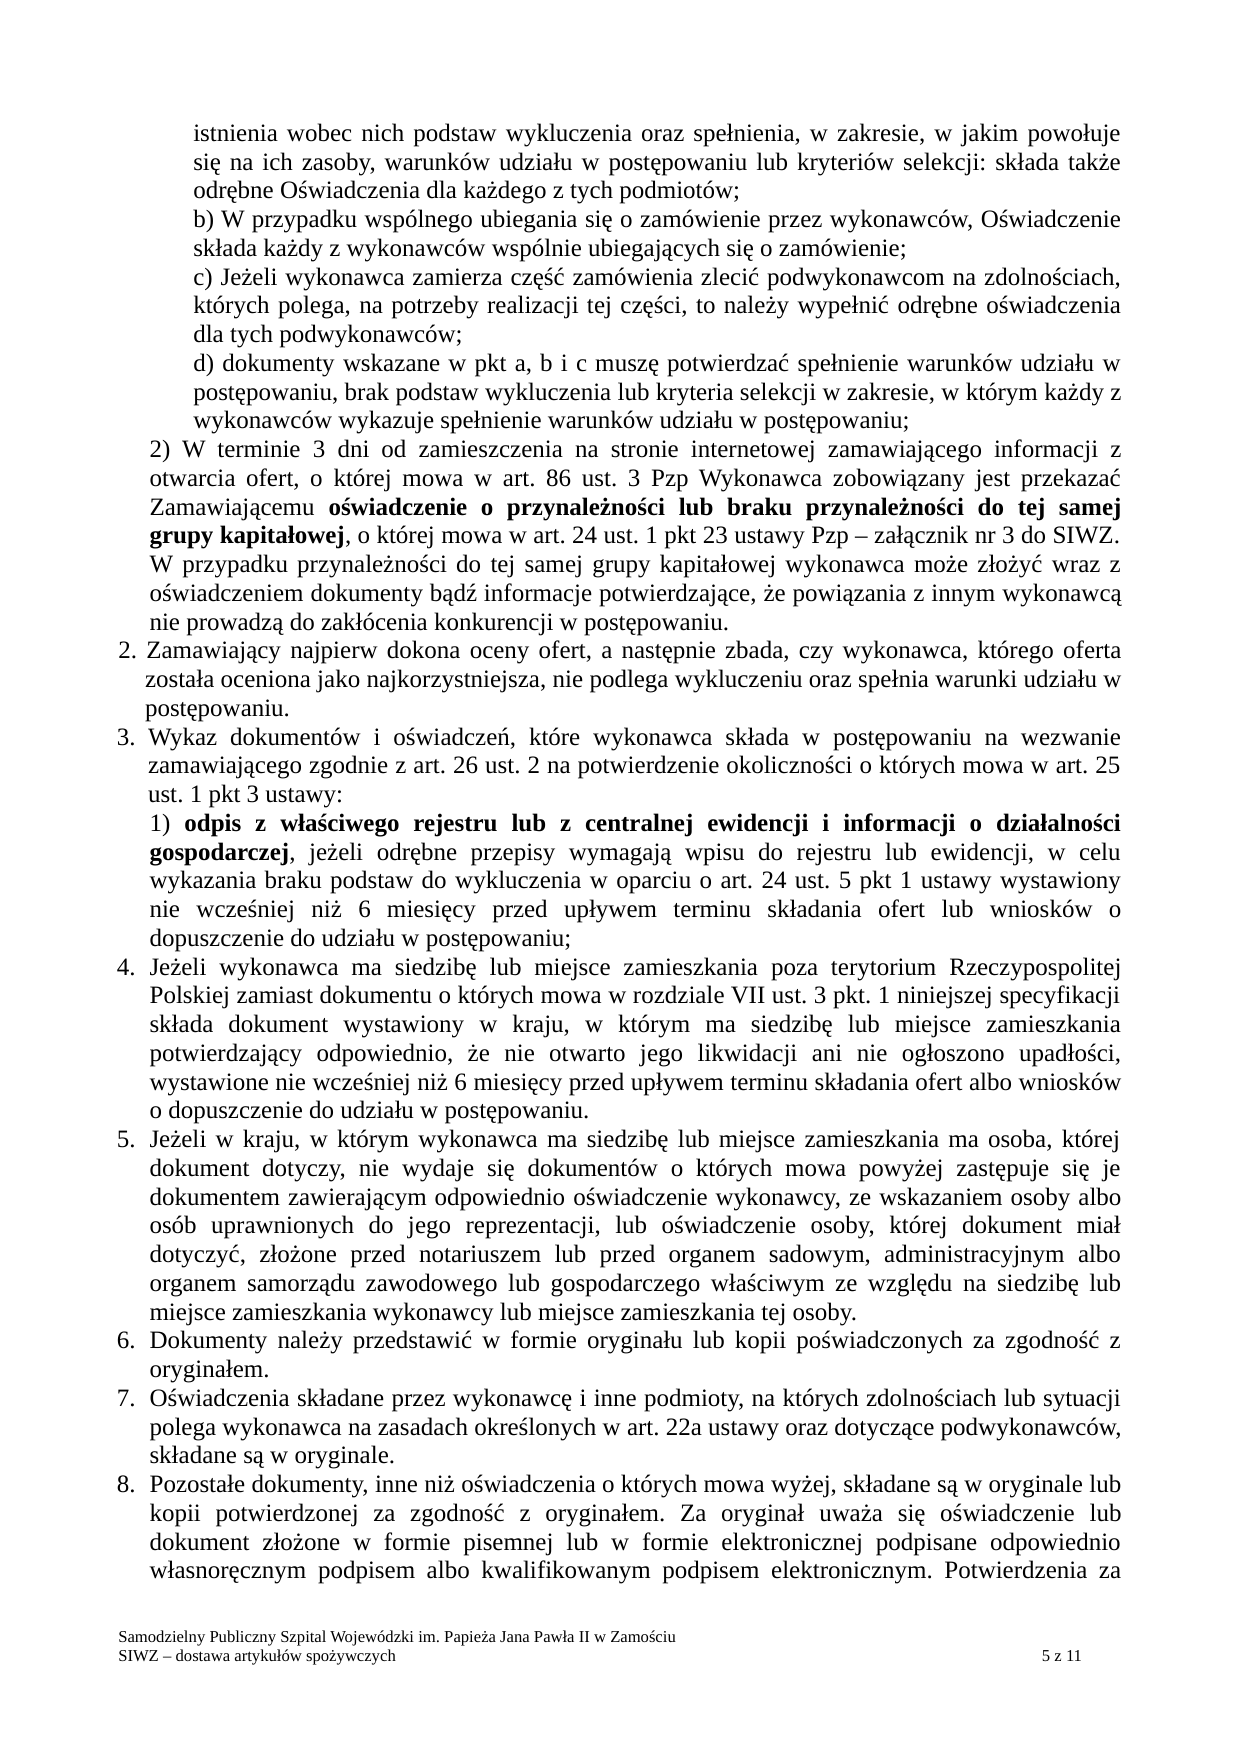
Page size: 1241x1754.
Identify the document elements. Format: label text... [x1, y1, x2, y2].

text 2. Zamawiający najpierw dokona oceny ofert, a następnie zbada, czy wykonawca, którego oferta została oceniona jako najkorzystniejsza, nie podlega wykluczeniu oraz spełnia warunki udziału w postępowaniu. [118, 636, 1122, 722]
list Dokumenty należy przedstawić w formie oryginału lub kopii poświadczonych za zgodność z oryginałem. [117, 1326, 1122, 1383]
text d) dokumenty wskazane w pkt a, b i c muszę potwierdzać spełnienie warunków udziału w postępowaniu, brak podstaw wykluczenia lub kryteria selekcji w zakresie, w którym każdy z wykonawców wykazuje spełnienie warunków udziału w postępowaniu; [193, 348, 1122, 434]
text istnienia wobec nich podstaw wykluczenia oraz spełnienia, w zakresie, w jakim powołuje się na ich zasoby, warunków udziału w postępowaniu lub kryteriów selekcji: składa także odrębne Oświadczenia dla każdego z tych podmiotów; [193, 118, 1122, 204]
list Oświadczenia składane przez wykonawcę i inne podmioty, na których zdolnościach lub sytuacji polega wykonawca na zasadach określonych w art. 22a ustawy oraz dotyczące podwykonawców, składane są w oryginale. [117, 1383, 1122, 1469]
text c) Jeżeli wykonawca zamierza część zamówienia zlecić podwykonawcom na zdolnościach, których polega, na potrzeby realizacji tej części, to należy wypełnić odrębne oświadczenia dla tych podwykonawców; [193, 262, 1122, 348]
text 2) W terminie 3 dni od zamieszczenia na stronie internetowej zamawiającego informacji z otwarcia ofert, o której mowa w art. 86 ust. 3 Pzp Wykonawca zobowiązany jest przekazać Zamawiającemu oświadczenie o przynależności lub braku przynależności do tej samej grupy kapitałowej, o której mowa w art. 24 ust. 1 pkt 23 ustawy Pzp – załącznik nr 3 do SIWZ. W przypadku przynależności do tej samej grupy kapitałowej wykonawca może złożyć wraz z oświadczeniem dokumenty bądź informacje potwierdzające, że powiązania z innym wykonawcą nie prowadzą do zakłócenia konkurencji w postępowaniu. [149, 434, 1122, 636]
text 1) odpis z właściwego rejestru lub z centralnej ewidencji i informacji o działalności gospodarczej, jeżeli odrębne przepisy wymagają wpisu do rejestru lub ewidencji, w celu wykazania braku podstaw do wykluczenia w oparciu o art. 24 ust. 5 pkt 1 ustawy wystawiony nie wcześniej niż 6 miesięcy przed upływem terminu składania ofert lub wniosków o dopuszczenie do udziału w postępowaniu; [149, 808, 1122, 952]
list Pozostałe dokumenty, inne niż oświadczenia o których mowa wyżej, składane są w oryginale lub kopii potwierdzonej za zgodność z oryginałem. Za oryginał uważa się oświadczenie lub dokument złożone w formie pisemnej lub w formie elektronicznej podpisane odpowiednio własnoręcznym podpisem albo kwalifikowanym podpisem elektronicznym. Potwierdzenia za [117, 1469, 1122, 1584]
text 3. Wykaz dokumentów i oświadczeń, które wykonawca składa w postępowaniu na wezwanie zamawiającego zgodnie z art. 26 ust. 2 na potwierdzenie okoliczności o których mowa w art. 25 ust. 1 pkt 3 ustawy: [117, 722, 1122, 808]
list Jeżeli wykonawca ma siedzibę lub miejsce zamieszkania poza terytorium Rzeczypospolitej Polskiej zamiast dokumentu o których mowa w rozdziale VII ust. 3 pkt. 1 niniejszej specyfikacji składa dokument wystawiony w kraju, w którym ma siedzibę lub miejsce zamieszkania potwierdzający odpowiednio, że nie otwarto jego likwidacji ani nie ogłoszono upadłości, wystawione nie wcześniej niż 6 miesięcy przed upływem terminu składania ofert albo wniosków o dopuszczenie do udziału w postępowaniu. [117, 952, 1122, 1124]
text b) W przypadku wspólnego ubiegania się o zamówienie przez wykonawców, Oświadczenie składa każdy z wykonawców wspólnie ubiegających się o zamówienie; [193, 204, 1122, 262]
list Jeżeli w kraju, w którym wykonawca ma siedzibę lub miejsce zamieszkania ma osoba, której dokument dotyczy, nie wydaje się dokumentów o których mowa powyżej zastępuje się je dokumentem zawierającym odpowiednio oświadczenie wykonawcy, ze wskazaniem osoby albo osób uprawnionych do jego reprezentacji, lub oświadczenie osoby, której dokument miał dotyczyć, złożone przed notariuszem lub przed organem sadowym, administracyjnym albo organem samorządu zawodowego lub gospodarczego właściwym ze względu na siedzibę lub miejsce zamieszkania wykonawcy lub miejsce zamieszkania tej osoby. [117, 1124, 1122, 1326]
